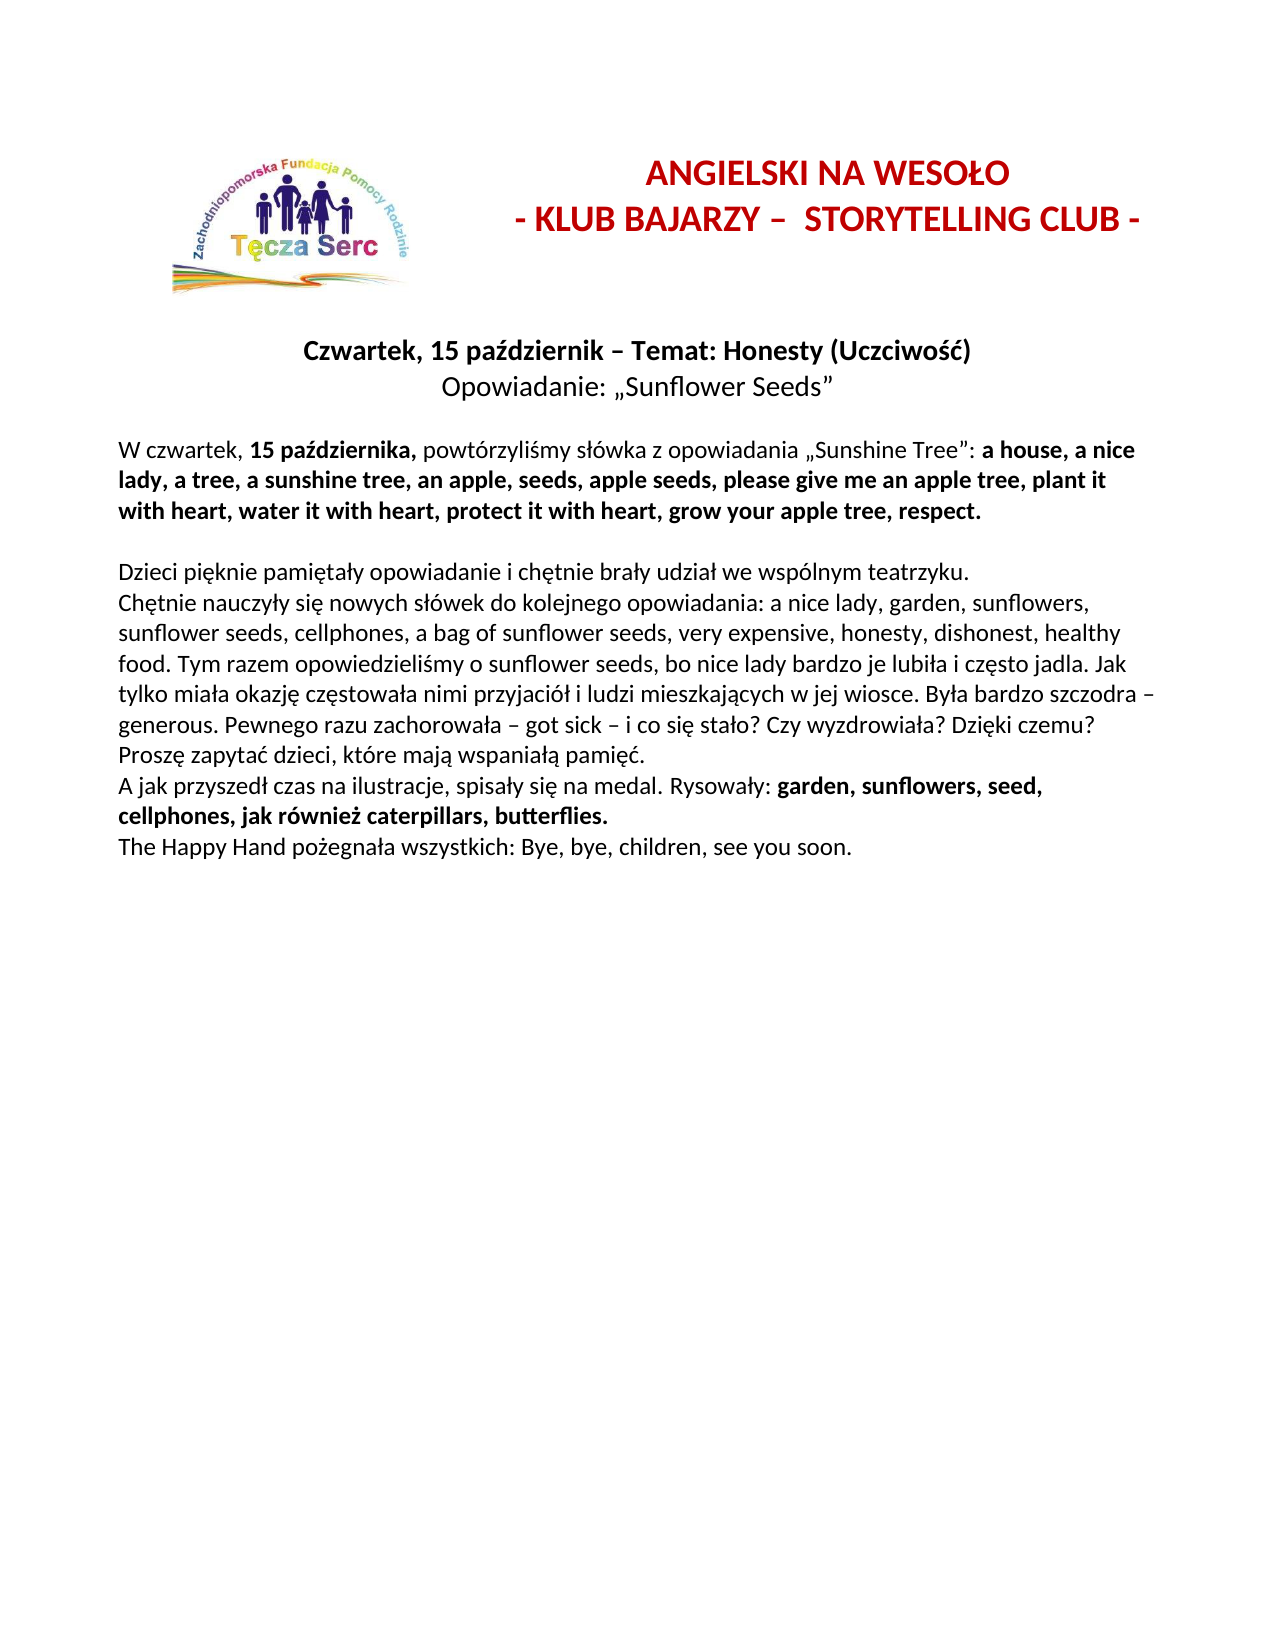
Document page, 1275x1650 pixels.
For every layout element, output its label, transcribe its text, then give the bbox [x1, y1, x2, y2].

text Dzieci pięknie pamiętały opowiadanie i chętnie brały udział we wspólnym teatrzyku. [118, 556, 1157, 587]
table_header ANGIELSKI NA WESOŁO - KLUB BAJARZY – STORYTELLING CLUB - [484, 149, 1171, 302]
text Czwartek, 15 październik – Temat: Honesty (Uczciwość) [118, 332, 1157, 368]
text Opowiadanie: „Sunflower Seeds” [118, 368, 1157, 403]
text A jak przyszedł czas na ilustracje, spisały się na medal. Rysowały: garden, sunflowers, seed, cellphones, jak również caterpillars, butterflies. [118, 770, 1157, 831]
text Chętnie nauczyły się nowych słówek do kolejnego opowiadania: a nice lady, garden, sunflowers, sunflower seeds, cellphones, a bag of sunflower seeds, very expensive, honesty, dishonest, healthy food. Tym razem opowiedzieliśmy o sunflower seeds, bo nice lady bardzo je lubiła i często jadla. Jak tylko miała okazję częstowała nimi przyjaciół i ludzi mieszkających w jej wiosce. Była bardzo szczodra – generous. Pewnego razu zachorowała – got sick – i co się stało? Czy wyzdrowiała? Dzięki czemu? Proszę zapytać dzieci, które mają wspaniałą pamięć. [118, 587, 1157, 770]
text W czwartek, 15 października, powtórzyliśmy słówka z opowiadania „Sunshine Tree”: a house, a nice lady, a tree, a sunshine tree, an apple, seeds, apple seeds, please give me an apple tree, plant it with heart, water it with heart, protect it with heart, grow your apple tree, respect. [118, 434, 1157, 526]
table_header [118, 149, 484, 302]
text The Happy Hand pożegnała wszystkich: Bye, bye, children, see you soon. [118, 831, 1157, 861]
